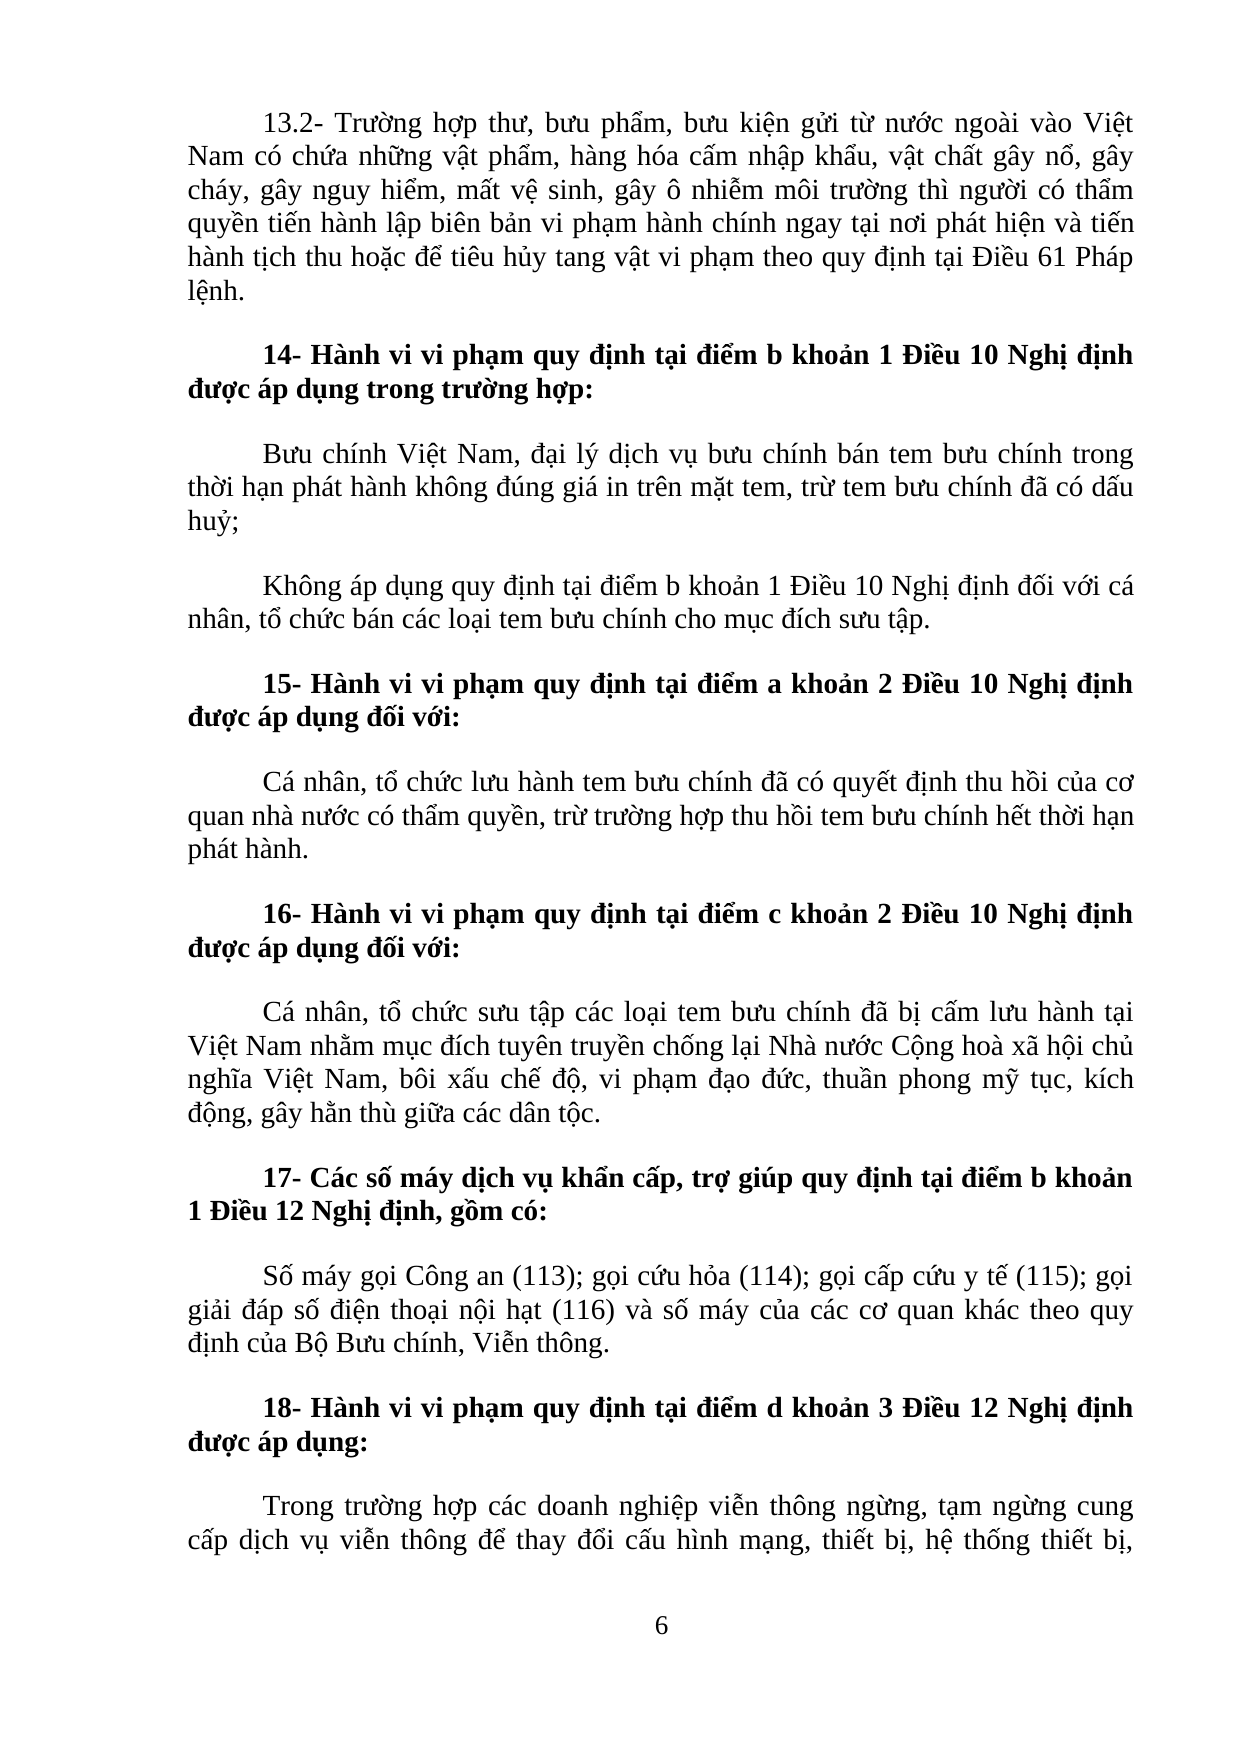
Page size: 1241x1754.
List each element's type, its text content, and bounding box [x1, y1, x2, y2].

text 15- Hành vi vi phạm quy định tại điểm a khoản 2 Điều 10 Nghị định được áp dụng đối với: [187, 666, 1135, 733]
text 18- Hành vi vi phạm quy định tại điểm d khoản 3 Điều 12 Nghị định được áp dụng: [187, 1390, 1135, 1457]
text Số máy gọi Công an (113); gọi cứu hỏa (114); gọi cấp cứu y tế (115); gọi giải đáp số điện thoại nội hạt (116) và số máy của các cơ quan khác theo quy định của Bộ Bưu chính, Viễn thông. [187, 1258, 1135, 1359]
text 13.2- Trường hợp thư, bưu phẩm, bưu kiện gửi từ nước ngoài vào Việt Nam có chứa những vật phẩm, hàng hóa cấm nhập khẩu, vật chất gây nổ, gây cháy, gây nguy hiểm, mất vệ sinh, gây ô nhiễm môi trường thì người có thẩm quyền tiến hành lập biên bản vi phạm hành chính ngay tại nơi phát hiện và tiến hành tịch thu hoặc để tiêu hủy tang vật vi phạm theo quy định tại Điều 61 Pháp lệnh. [187, 105, 1135, 306]
text Cá nhân, tổ chức lưu hành tem bưu chính đã có quyết định thu hồi của cơ quan nhà nước có thẩm quyền, trừ trường hợp thu hồi tem bưu chính hết thời hạn phát hành. [187, 764, 1135, 865]
text 17- Các số máy dịch vụ khẩn cấp, trợ giúp quy định tại điểm b khoản 1 Điều 12 Nghị định, gồm có: [187, 1160, 1135, 1227]
text Không áp dụng quy định tại điểm b khoản 1 Điều 10 Nghị định đối với cá nhân, tổ chức bán các loại tem bưu chính cho mục đích sưu tập. [187, 568, 1135, 635]
text Cá nhân, tổ chức sưu tập các loại tem bưu chính đã bị cấm lưu hành tại Việt Nam nhằm mục đích tuyên truyền chống lại Nhà nước Cộng hoà xã hội chủ nghĩa Việt Nam, bôi xấu chế độ, vi phạm đạo đức, thuần phong mỹ tục, kích động, gây hằn thù giữa các dân tộc. [187, 994, 1135, 1129]
text Bưu chính Việt Nam, đại lý dịch vụ bưu chính bán tem bưu chính trong thời hạn phát hành không đúng giá in trên mặt tem, trừ tem bưu chính đã có dấu huỷ; [187, 436, 1135, 536]
text 14- Hành vi vi phạm quy định tại điểm b khoản 1 Điều 10 Nghị định được áp dụng trong trường hợp: [187, 337, 1135, 404]
text Trong trường hợp các doanh nghiệp viễn thông ngừng, tạm ngừng cung cấp dịch vụ viễn thông để thay đổi cấu hình mạng, thiết bị, hệ thống thiết bị, [187, 1488, 1135, 1556]
text 16- Hành vi vi phạm quy định tại điểm c khoản 2 Điều 10 Nghị định được áp dụng đối với: [187, 896, 1135, 963]
